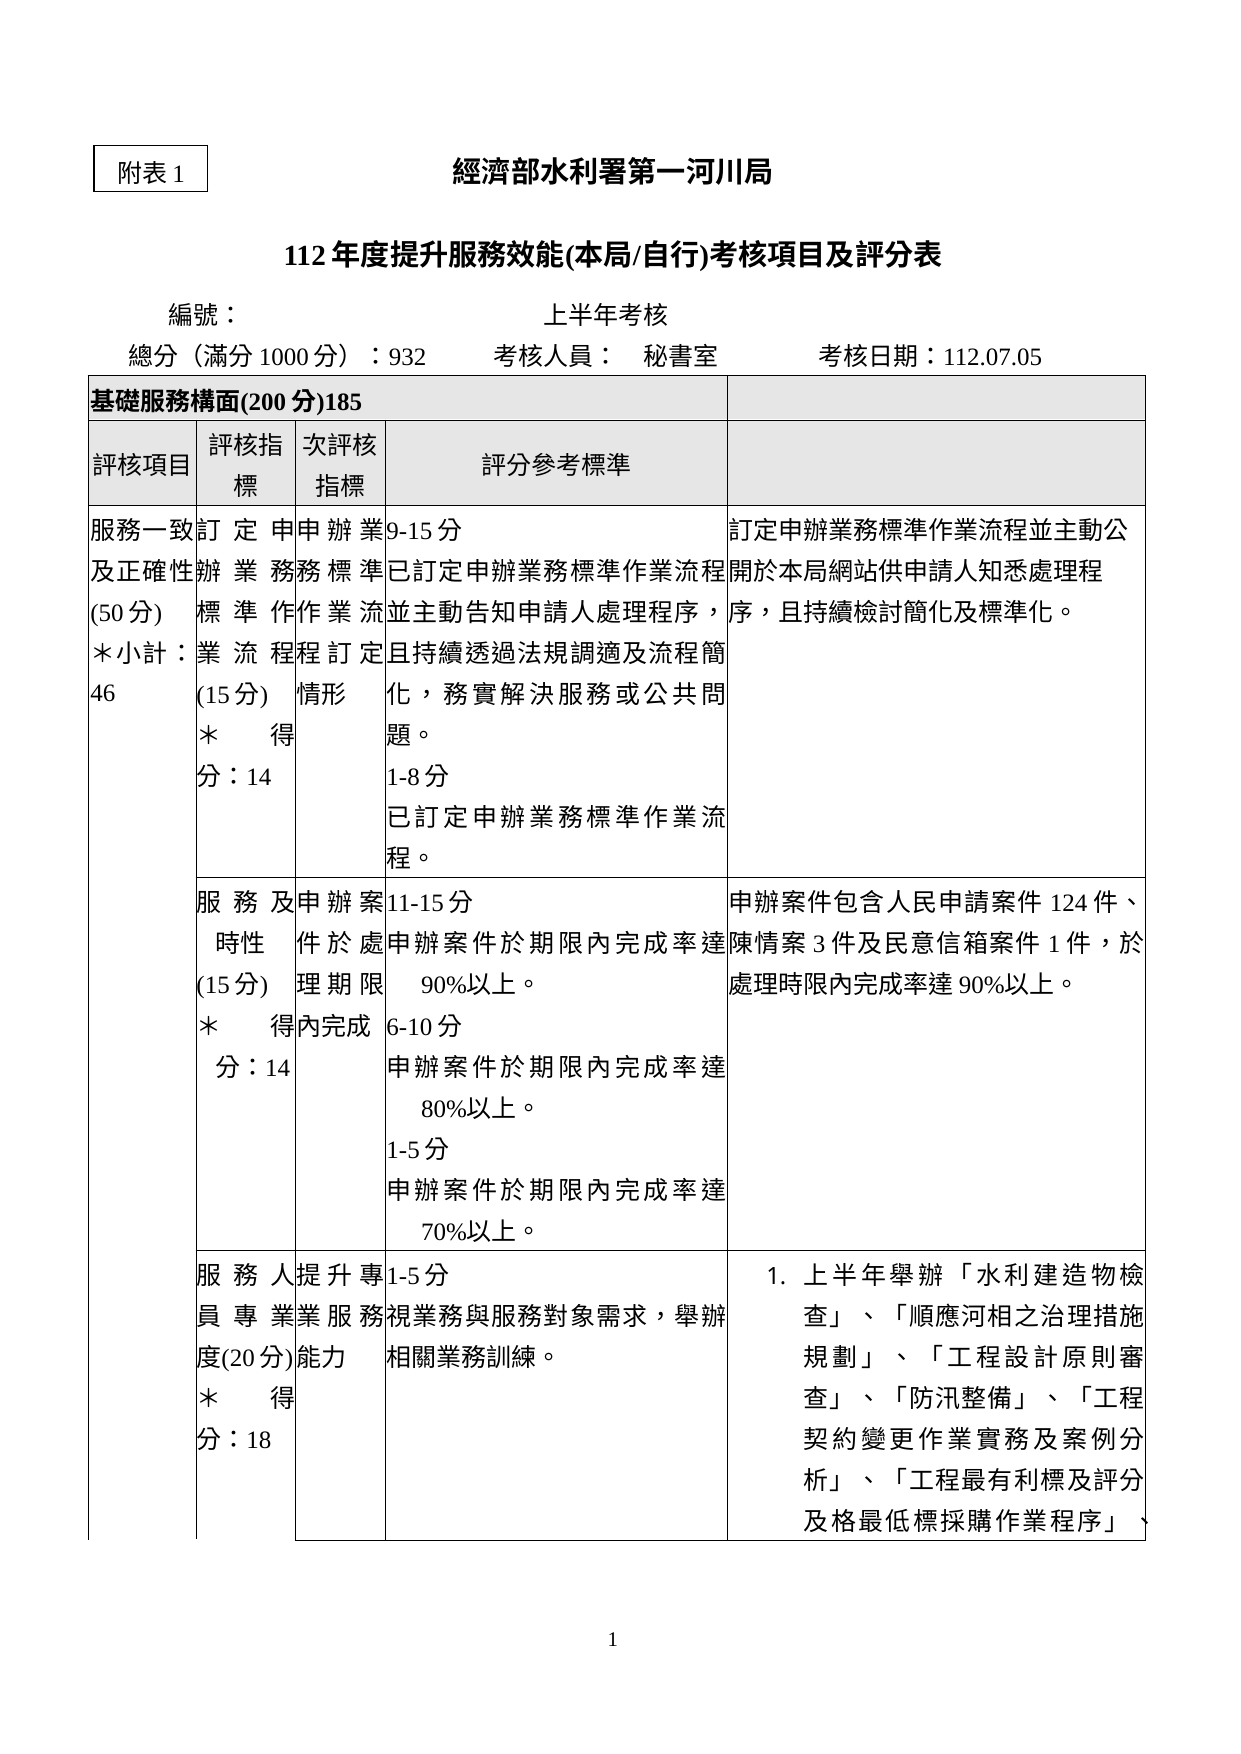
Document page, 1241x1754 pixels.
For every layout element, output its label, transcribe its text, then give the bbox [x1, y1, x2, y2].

text 112年度提升服務效能(本局/自行)考核項目及評分表 [162, 211, 1063, 293]
table_cell 評分參考標準 [386, 421, 727, 505]
table_cell 服務及時性 (15分) ＊得分：14 [197, 878, 295, 1250]
text 經濟部水利署第一河川局 [95, 146, 207, 191]
table_cell 次評核指標 [296, 421, 385, 505]
table_cell 申辦案件於處理期限內完成 [296, 878, 385, 1250]
table_cell 申辦案件包含人民申請案件124件、陳情案3件及民意信箱案件1件，於處理時限內完成率達90%以上。 [728, 878, 1145, 1250]
table_cell [728, 421, 1145, 505]
text 總分（滿分1000分）：932 考核人員： 秘書室 考核日期：112.07.05 [107, 334, 1063, 375]
table_cell 提升專業服務能力 [296, 1251, 385, 1540]
text 附表1 [109, 154, 192, 183]
table_cell 評核指標 [197, 421, 295, 505]
text 編號： 上半年考核 [162, 293, 1063, 334]
table_cell 申辦業務標準作業流程訂定情形 [296, 506, 385, 877]
table_cell 11-15分 申辦案件於期限內完成率達90%以上。 6-10分 申辦案件於期限內完成率達80%以上。 1-5分 申辦案件於期限內完成率達70%以上。 [386, 878, 727, 1250]
table_cell 服務人員專業度(20分) ＊得分：18 [196, 1251, 295, 1540]
table_header [728, 376, 1145, 419]
table_cell 評核項目 [89, 421, 196, 505]
table_cell 服務一致及正確性(50分) ＊小計：46 [89, 506, 196, 1540]
table_cell 訂定申辦業務標準作業流程(15分) ＊得分：14 [197, 506, 295, 877]
table_cell 9-15分 已訂定申辦業務標準作業流程並主動告知申請人處理程序，且持續透過法規調適及流程簡化，務實解決服務或公共問題。 1-8分 已訂定申辦業務標準作業流程。 [386, 506, 727, 877]
table_header 基礎服務構面(200分)185 [89, 376, 727, 419]
table_cell 上半年舉辦「水利建造物檢查」、「順應河相之治理措施規劃」、「工程設計原則審查」、「防汛整備」、「工程契約變更作業實務及案例分析」、「工程最有利標及評分及格最低標採購作業程序」、「生態檢核」等課程提升工程人員專業知識及技能。 「廉政法令宣導」、「資訊安全」、「職業安全」等教育訓練。 [728, 1251, 1145, 1540]
text 經濟部水利署第一河川局 [162, 129, 1063, 211]
table_cell 1-5分 視業務與服務對象需求，舉辦相關業務訓練。 [386, 1251, 727, 1540]
table_cell 訂定申辦業務標準作業流程並主動公開於本局網站供申請人知悉處理程序，且持續檢討簡化及標準化。 [728, 506, 1145, 877]
